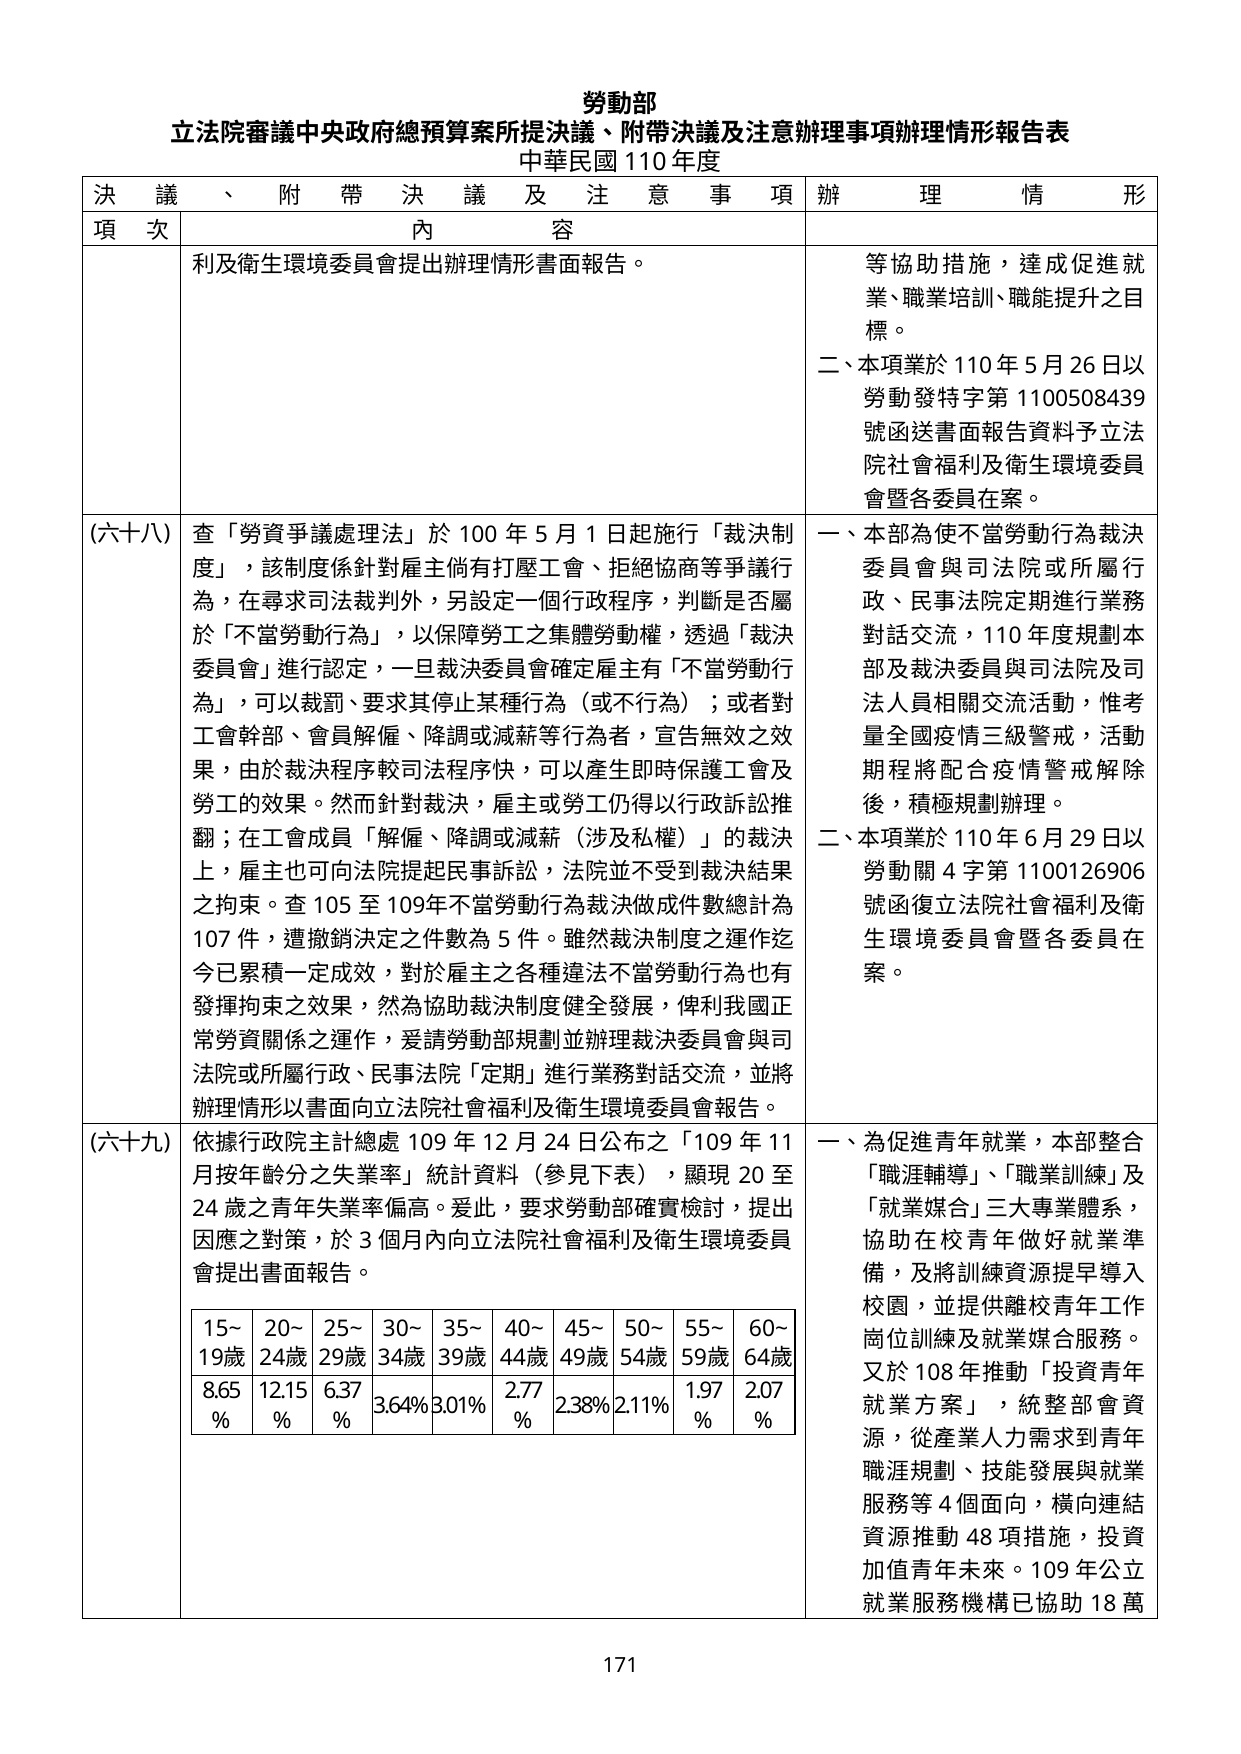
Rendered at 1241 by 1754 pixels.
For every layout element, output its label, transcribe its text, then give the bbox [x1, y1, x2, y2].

table_cell 一、為促進青年就業，本部整合「職涯輔導」、「職業訓練」及「就業媒合」三大專業體系，協助在校青年做好就業準備，及將訓練資源提早導入校園，並提供離校青年工作崗位訓練及就業媒合服務。又於108年推動「投資青年就業方案」，統整部會資源，從產業人力需求到青年職涯規劃、技能發展與就業服務等4個面向，橫向連結資源推動48項措施，投資加值青年未來。109年公立就業服務機構已協助18萬 [806, 1124, 1157, 1618]
table_header 決議、附帶決議及注意事項 [83, 177, 805, 211]
table_header 15~ 19歲 [192, 1310, 252, 1374]
table_cell 8.65% [192, 1376, 252, 1434]
table_cell 項次 [83, 212, 180, 245]
table_cell 依據行政院主計總處 109 年 12 月 24 日公布之「109 年 11 月按年齡分之失業率」統計資料（參見下表），顯現 20 至 24 歲之青年失業率偏高。爰此，要求勞動部確實檢討，提出因應之對策，於 3 個月內向立法院社會福利及衛生環境委員會提出書面報告。 [181, 1124, 805, 1618]
table_cell [806, 212, 1157, 245]
table_cell 查「勞資爭議處理法」於 100 年 5 月 1 日起施行「裁決制度」，該制度係針對雇主倘有打壓工會、拒絕協商等爭議行為，在尋求司法裁判外，另設定一個行政程序，判斷是否屬於「不當勞動行為」，以保障勞工之集體勞動權，透過「裁決委員會」進行認定，一旦裁決委員會確定雇主有「不當勞動行為」，可以裁罰、要求其停止某種行為（或不行為）；或者對工會幹部、會員解僱、降調或減薪等行為者，宣告無效之效果，由於裁決程序較司法程序快，可以產生即時保護工會及勞工的效果。然而針對裁決，雇主或勞工仍得以行政訴訟推翻；在工會成員「解僱、降調或減薪（涉及私權）」的裁決上，雇主也可向法院提起民事訴訟，法院並不受到裁決結果之拘束。查 105 至 109年不當勞動行為裁決做成件數總計為 107 件，遭撤銷決定之件數為 5 件。雖然裁決制度之運作迄今已累積一定成效，對於雇主之各種違法不當勞動行為也有發揮拘束之效果，然為協助裁決制度健全發展，俾利我國正常勞資關係之運作，爰請勞動部規劃並辦理裁決委員會與司法院或所屬行政、民事法院「定期」進行業務對話交流，並將辦理情形以書面向立法院社會福利及衛生環境委員會報告。 [181, 515, 805, 1123]
table_header 30~ 34歲 [373, 1310, 432, 1374]
table_header 60~ 64歲 [734, 1310, 794, 1374]
table_cell 3.01% [433, 1376, 492, 1434]
table_header 35~ 39歲 [433, 1310, 492, 1374]
table_header 25~ 29歲 [313, 1310, 372, 1374]
table_header 50~ 54歲 [614, 1310, 673, 1374]
table_header 辦理情形 [806, 177, 1157, 211]
table_cell 12.15% [253, 1376, 312, 1434]
table_cell 2.07% [734, 1376, 794, 1434]
table_cell 3.64% [373, 1376, 432, 1434]
table_cell 等協助措施，達成促進就業、職業培訓、職能提升之目標。 二、本項業於110年5月26日以勞動發特字第1100508439號函送書面報告資料予立法院社會福利及衛生環境委員會暨各委員在案。 [806, 246, 1157, 514]
table_cell 2.38% [554, 1376, 613, 1434]
table_cell 利及衛生環境委員會提出辦理情形書面報告。 [181, 246, 805, 514]
table_cell (六十九) [83, 1124, 180, 1618]
table_header 55~ 59歲 [674, 1310, 733, 1374]
table_cell 一、本部為使不當勞動行為裁決委員會與司法院或所屬行政、民事法院定期進行業務對話交流，110年度規劃本部及裁決委員與司法院及司法人員相關交流活動，惟考量全國疫情三級警戒，活動期程將配合疫情警戒解除後，積極規劃辦理。 二、本項業於110年6月29日以勞動關4字第1100126906號函復立法院社會福利及衛生環境委員會暨各委員在案。 [806, 515, 1157, 1123]
table_cell 2.77% [493, 1376, 553, 1434]
table_cell 內 容 [181, 212, 805, 245]
table_cell 6.37% [313, 1376, 372, 1434]
table_header 40~ 44歲 [493, 1310, 553, 1374]
table_cell (六十八) [83, 515, 180, 1123]
table_cell [83, 246, 180, 514]
table_header 20~ 24歲 [253, 1310, 312, 1374]
table_header 45~ 49歲 [554, 1310, 613, 1374]
table_cell 2.11% [614, 1376, 673, 1434]
table_cell 1.97% [674, 1376, 733, 1434]
